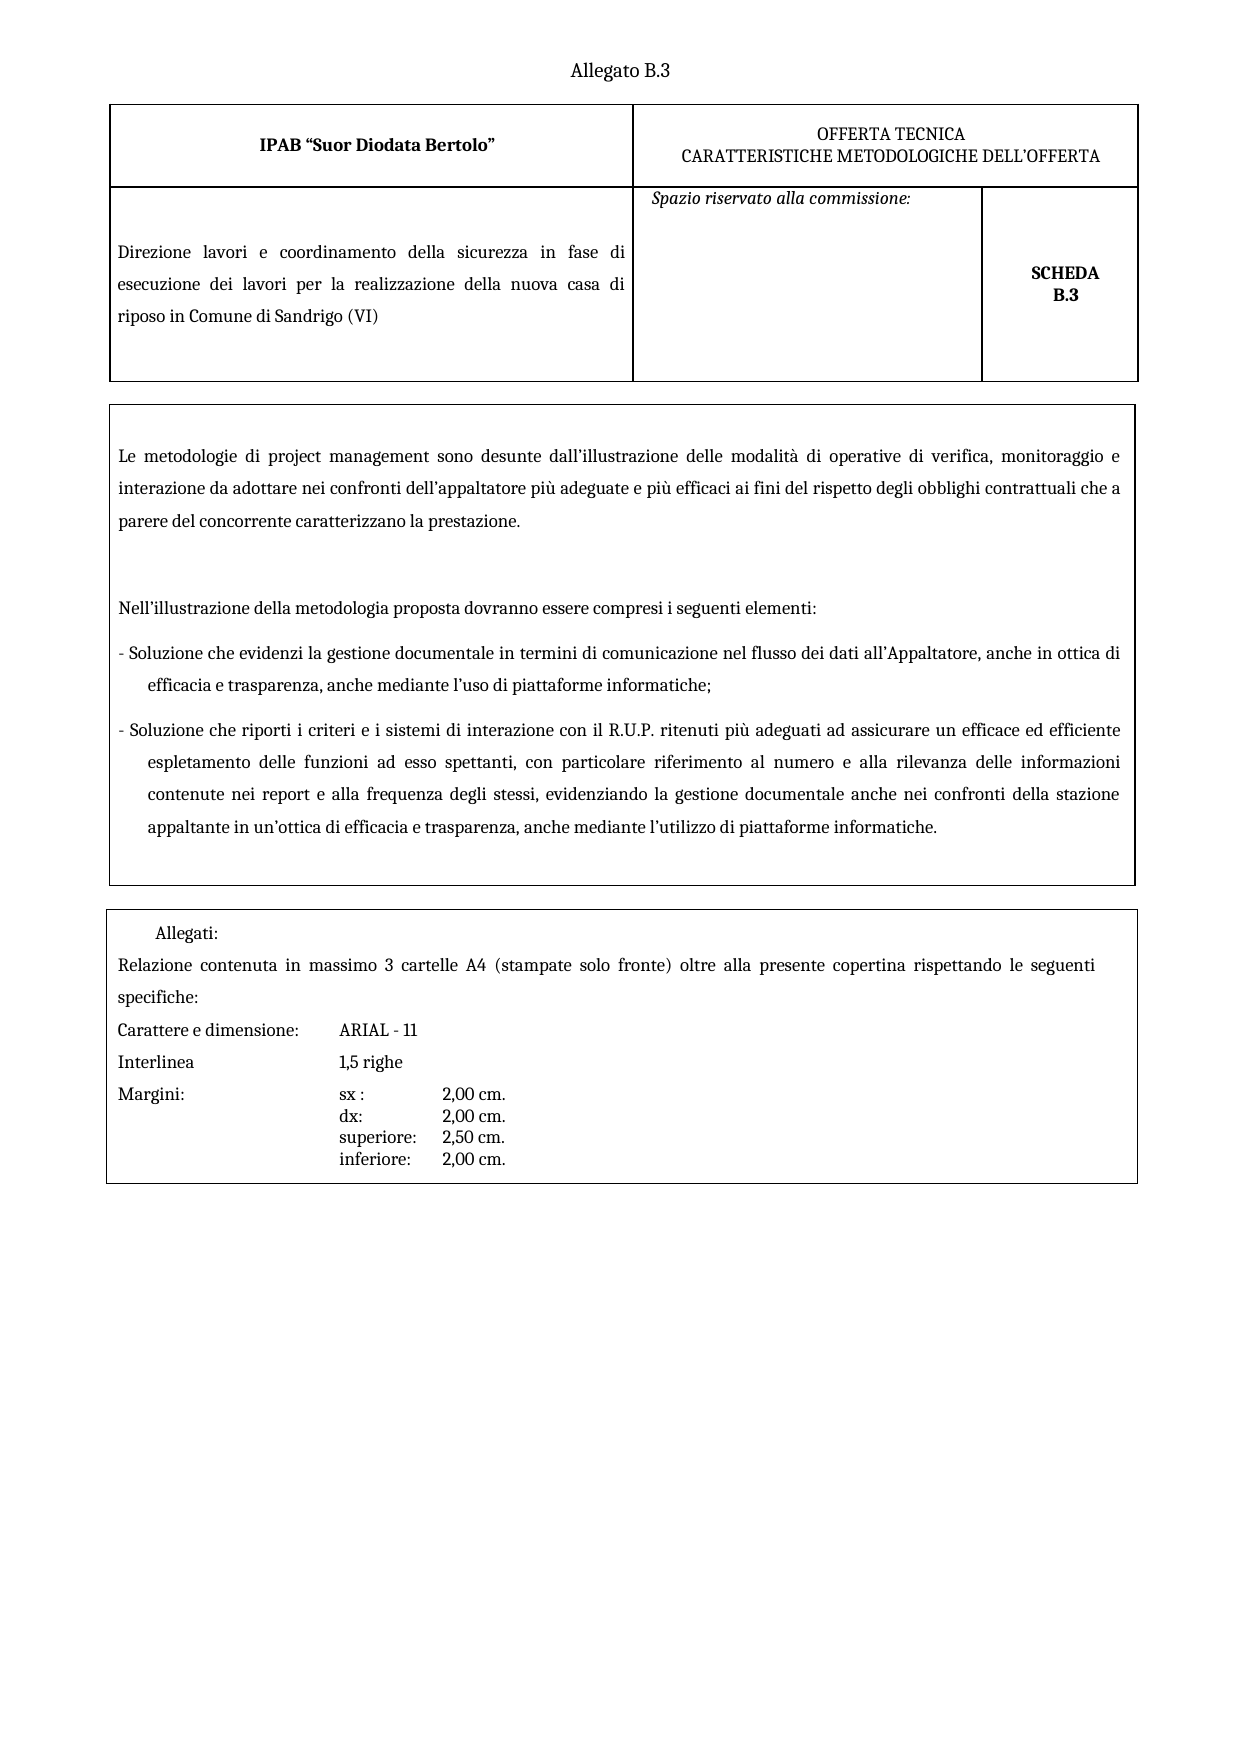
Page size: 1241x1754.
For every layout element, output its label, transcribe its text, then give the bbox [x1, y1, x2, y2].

text - Soluzione che evidenzi la gestione documentale in termini di comunicazione nel flusso dei dati all’Appaltatore, anche in ottica di efficacia e trasparenza, anche mediante l’uso di piattaforme informatiche; [110, 639, 1134, 696]
table_cell Direzione lavori e coordinamento della sicurezza in fase di esecuzione dei lavori per la realizzazione della nuova casa di riposo in Comune di Sandrigo (VI) [111, 188, 632, 381]
table_header OFFERTA TECNICA CARATTERISTICHE METODOLOGICHE DELL’OFFERTA [634, 105, 1137, 186]
text Le metodologie di project management sono desunte dall’illustrazione delle modalità di operative di verifica, monitoraggio e interazione da adottare nei confronti dell’appaltatore più adeguate e più efficaci ai fini del rispetto degli obblighi contrattuali che a parere del concorrente caratterizzano la prestazione. [110, 442, 1134, 532]
text - Soluzione che riporti i criteri e i sistemi di interazione con il R.U.P. ritenuti più adeguati ad assicurare un efficace ed efficiente espletamento delle funzioni ad esso spettanti, con particolare riferimento al numero e alla rilevanza delle informazioni contenute nei report e alla frequenza degli stessi, evidenziando la gestione documentale anche nei confronti della stazione appaltante in un’ottica di efficacia e trasparenza, anche mediante l’utilizzo di piattaforme informatiche. [110, 716, 1134, 838]
table_header Allegati: Relazione contenuta in massimo 3 cartelle A4 (stampate solo fronte) oltre alla presente copertina rispettando le seguenti specifiche: Carattere e dimensione: ARIAL - 11 Interlinea 1,5 righe Margini: sx : 2,00 cm. dx: 2,00 cm. superiore: 2,50 cm. inferiore: 2,00 cm. [107, 910, 1137, 1183]
table_cell Spazio riservato alla commissione: [634, 188, 981, 381]
text Nell’illustrazione della metodologia proposta dovranno essere compresi i seguenti elementi: [110, 594, 1134, 619]
table_cell SCHEDA B.3 [983, 188, 1137, 381]
table_header IPAB “Suor Diodata Bertolo” [111, 105, 632, 186]
